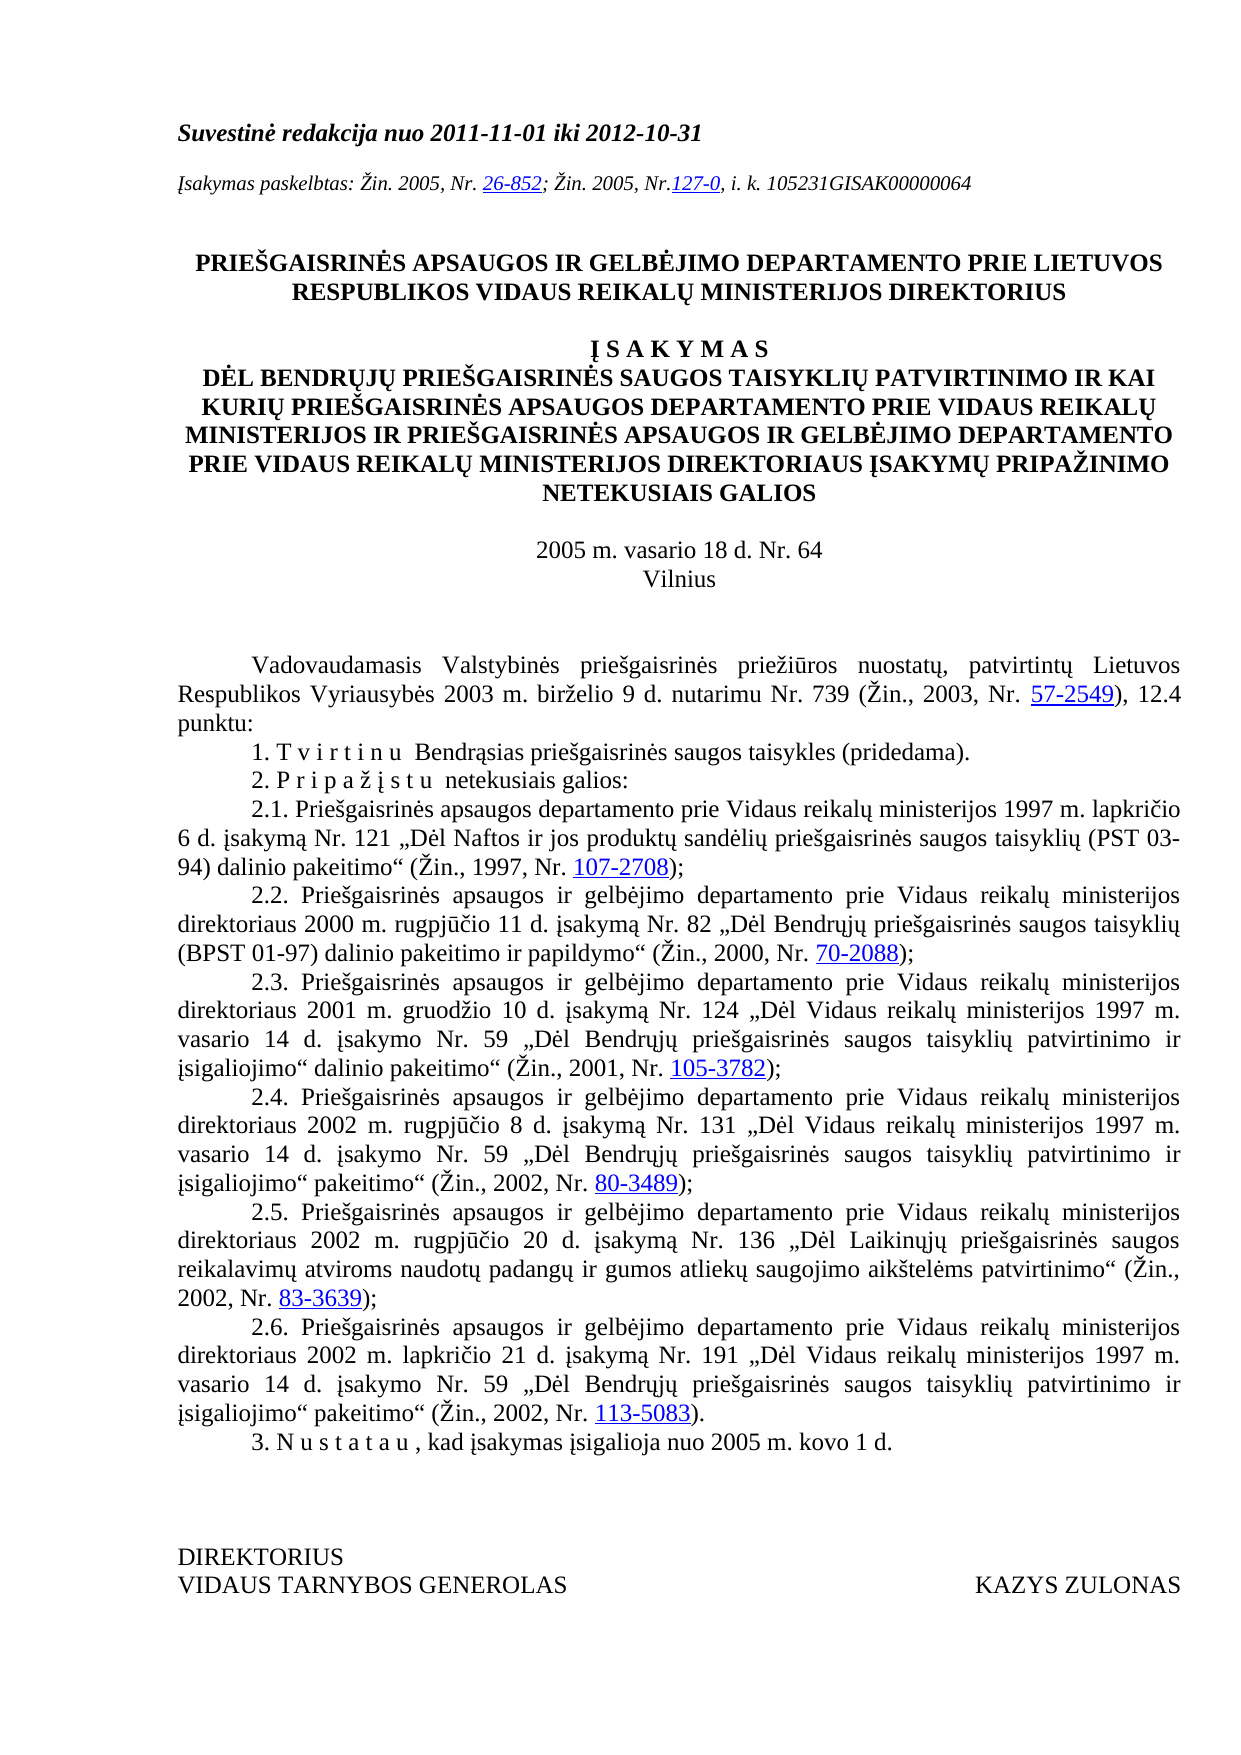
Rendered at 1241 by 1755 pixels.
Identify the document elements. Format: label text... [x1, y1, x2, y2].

text 1. Tvirtinu Bendrąsias priešgaisrinės saugos taisykles (pridedama). [177, 737, 1181, 765]
text 2.4. Priešgaisrinės apsaugos ir gelbėjimo departamento prie Vidaus reikalų ministerijos direktoriaus 2002 m. rugpjūčio 8 d. įsakymą Nr. 131 „Dėl Vidaus reikalų ministerijos 1997 m. vasario 14 d. įsakymo Nr. 59 „Dėl Bendrųjų priešgaisrinės saugos taisyklių patvirtinimo ir įsigaliojimo“ pakeitimo“ (Žin., 2002, Nr. 80-3489); [177, 1082, 1181, 1197]
text Įsakymas paskelbtas: Žin. 2005, Nr. 26-852; Žin. 2005, Nr.127-0, i. k. 105231GISAK00000064 [177, 171, 1181, 195]
text VIDAUS TARNYBOS GENEROLAS KAZYS ZULONAS [177, 1570, 1181, 1599]
text 2.6. Priešgaisrinės apsaugos ir gelbėjimo departamento prie Vidaus reikalų ministerijos direktoriaus 2002 m. lapkričio 21 d. įsakymą Nr. 191 „Dėl Vidaus reikalų ministerijos 1997 m. vasario 14 d. įsakymo Nr. 59 „Dėl Bendrųjų priešgaisrinės saugos taisyklių patvirtinimo ir įsigaliojimo“ pakeitimo“ (Žin., 2002, Nr. 113-5083). [177, 1312, 1181, 1427]
text Vadovaudamasis Valstybinės priešgaisrinės priežiūros nuostatų, patvirtintų Lietuvos Respublikos Vyriausybės 2003 m. birželio 9 d. nutarimu Nr. 739 (Žin., 2003, Nr. 57-2549), 12.4 punktu: [177, 650, 1181, 737]
text 2005 m. vasario 18 d. Nr. 64 [177, 535, 1181, 564]
text 3. Nustatau, kad įsakymas įsigalioja nuo 2005 m. kovo 1 d. [177, 1427, 1181, 1455]
text 2.3. Priešgaisrinės apsaugos ir gelbėjimo departamento prie Vidaus reikalų ministerijos direktoriaus 2001 m. gruodžio 10 d. įsakymą Nr. 124 „Dėl Vidaus reikalų ministerijos 1997 m. vasario 14 d. įsakymo Nr. 59 „Dėl Bendrųjų priešgaisrinės saugos taisyklių patvirtinimo ir įsigaliojimo“ dalinio pakeitimo“ (Žin., 2001, Nr. 105-3782); [177, 967, 1181, 1082]
text 2.1. Priešgaisrinės apsaugos departamento prie Vidaus reikalų ministerijos 1997 m. lapkričio 6 d. įsakymą Nr. 121 „Dėl Naftos ir jos produktų sandėlių priešgaisrinės saugos taisyklių (PST 03-94) dalinio pakeitimo“ (Žin., 1997, Nr. 107-2708); [177, 794, 1181, 880]
text Vilnius [177, 564, 1181, 593]
text Į S A K Y M A S [177, 334, 1181, 363]
text 2.5. Priešgaisrinės apsaugos ir gelbėjimo departamento prie Vidaus reikalų ministerijos direktoriaus 2002 m. rugpjūčio 20 d. įsakymą Nr. 136 „Dėl Laikinųjų priešgaisrinės saugos reikalavimų atviroms naudotų padangų ir gumos atliekų saugojimo aikštelėms patvirtinimo“ (Žin., 2002, Nr. 83-3639); [177, 1197, 1181, 1312]
text Suvestinė redakcija nuo 2011-11-01 iki 2012-10-31 [177, 118, 1181, 147]
text 2.2. Priešgaisrinės apsaugos ir gelbėjimo departamento prie Vidaus reikalų ministerijos direktoriaus 2000 m. rugpjūčio 11 d. įsakymą Nr. 82 „Dėl Bendrųjų priešgaisrinės saugos taisyklių (BPST 01-97) dalinio pakeitimo ir papildymo“ (Žin., 2000, Nr. 70-2088); [177, 880, 1181, 967]
text 2. Pripažįstu netekusiais galios: [177, 765, 1181, 794]
text Direktorius [177, 1542, 1181, 1570]
text PRIEŠGAISRINĖS APSAUGOS IR GELBĖJIMO DEPARTAMENTO PRIE LIETUVOS RESPUBLIKOS VIDAUS REIKALŲ MINISTERIJOS DIREKTORIUS [177, 248, 1181, 305]
text DĖL BENDRŲJŲ PRIEŠGAISRINĖS SAUGOS TAISYKLIŲ PATVIRTINIMO IR KAI KURIŲ PRIEŠGAISRINĖS APSAUGOS DEPARTAMENTO PRIE VIDAUS REIKALŲ MINISTERIJOS IR PRIEŠGAISRINĖS APSAUGOS IR GELBĖJIMO DEPARTAMENTO PRIE VIDAUS REIKALŲ MINISTERIJOS DIREKTORIAUS ĮSAKYMŲ PRIPAŽINIMO NETEKUSIAIS GALIOS [177, 363, 1181, 507]
